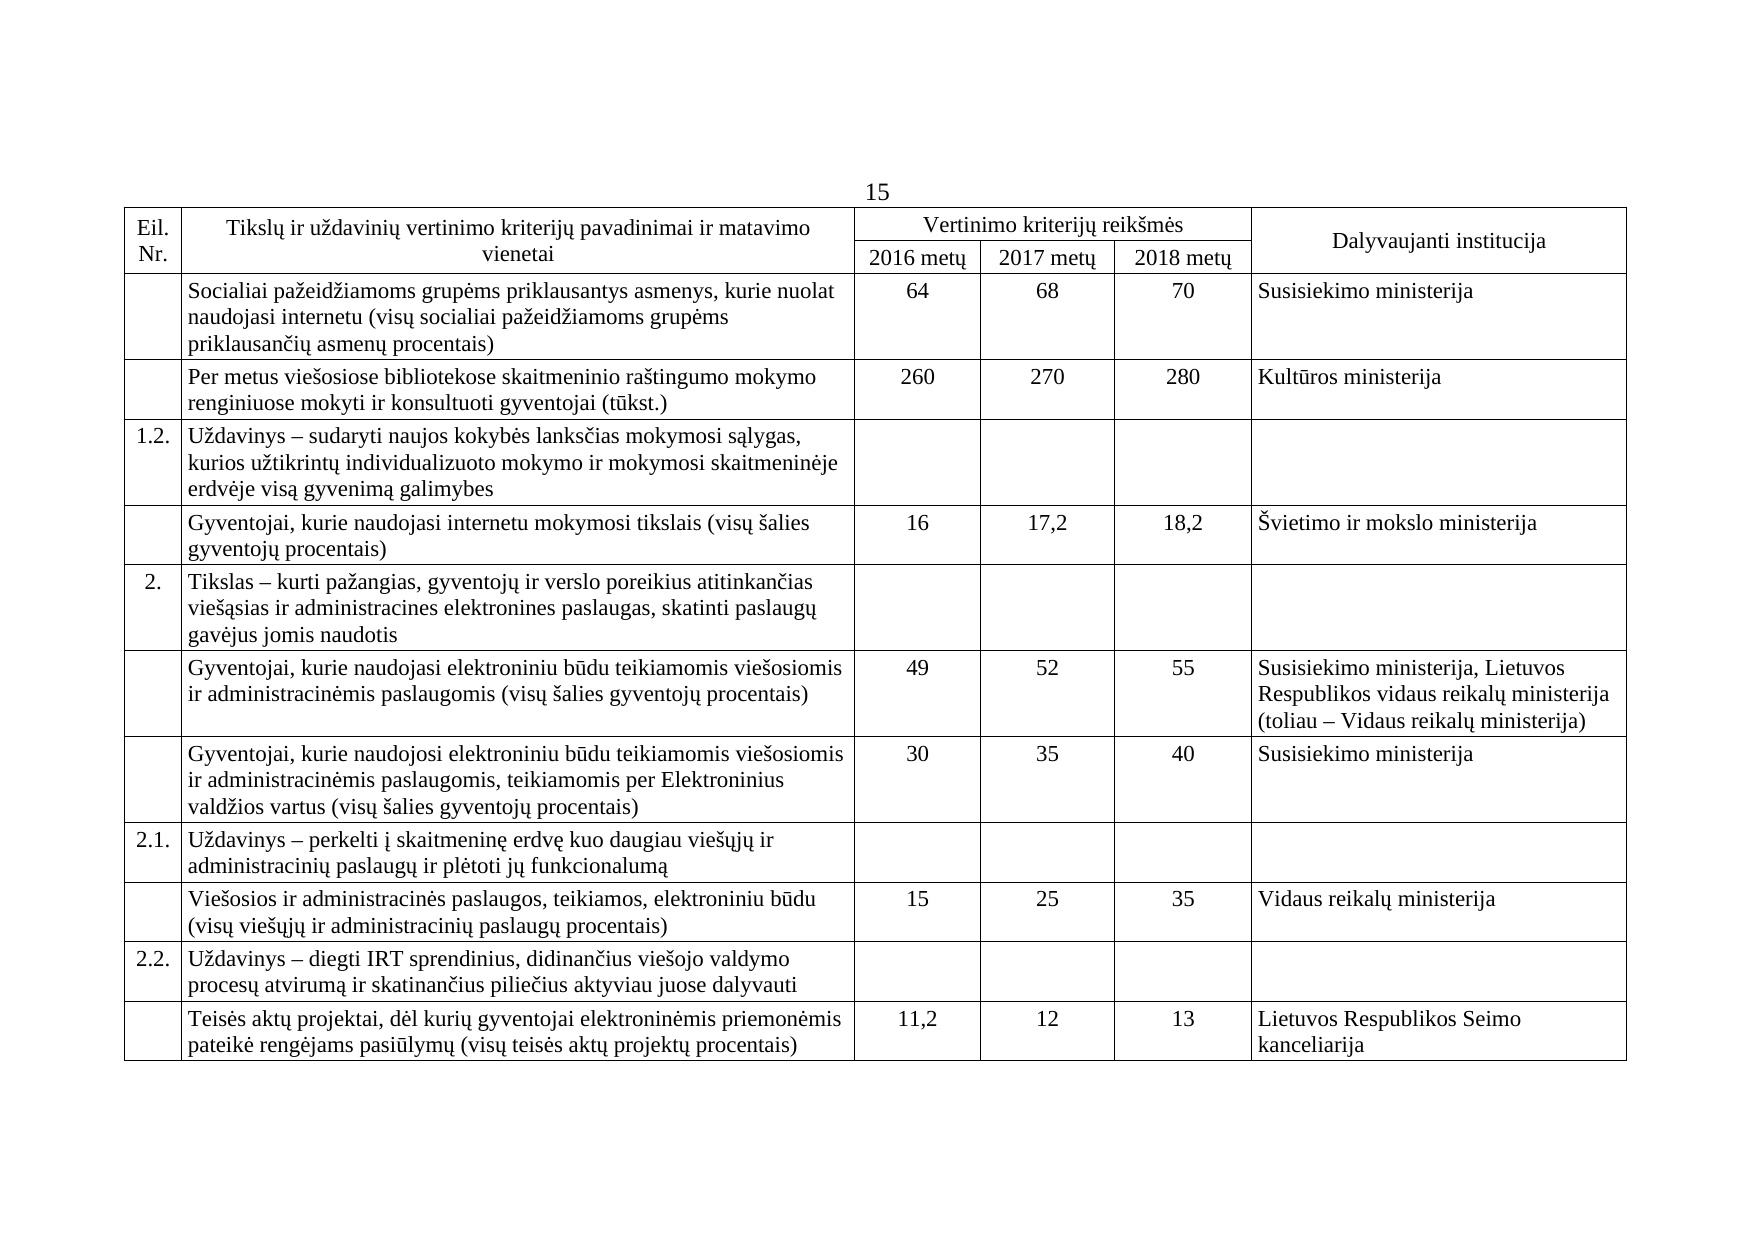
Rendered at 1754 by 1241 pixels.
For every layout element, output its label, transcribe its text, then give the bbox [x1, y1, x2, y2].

table_cell Susisiekimo ministerija [1252, 274, 1626, 359]
table_cell Susisiekimo ministerija, Lietuvos Respublikos vidaus reikalų ministerija (toliau – Vidaus reikalų ministerija) [1252, 651, 1626, 736]
table_cell Per metus viešosiose bibliotekose skaitmeninio raštingumo mokymo renginiuose mokyti ir konsultuoti gyventojai (tūkst.) [182, 360, 854, 419]
table_cell Uždavinys – sudaryti naujos kokybės lanksčias mokymosi sąlygas, kurios užtikrintų individualizuoto mokymo ir mokymosi skaitmeninėje erdvėje visą gyvenimą galimybes [182, 420, 854, 504]
table_cell Gyventojai, kurie naudojosi elektroniniu būdu teikiamomis viešosiomis ir administracinėmis paslaugomis, teikiamomis per Elektroninius valdžios vartus (visų šalies gyventojų procentais) [182, 737, 854, 822]
table_cell 2018 metų [1115, 241, 1251, 273]
table_cell [1115, 565, 1251, 650]
table_cell 1.2. [125, 420, 181, 504]
table_cell [981, 942, 1114, 1001]
table_cell [855, 420, 980, 504]
table_cell [1252, 942, 1626, 1001]
table_cell Viešosios ir administracinės paslaugos, teikiamos, elektroniniu būdu (visų viešųjų ir administracinių paslaugų procentais) [182, 883, 854, 941]
table_cell [981, 420, 1114, 504]
table_cell Vidaus reikalų ministerija [1252, 883, 1626, 941]
table_cell Kultūros ministerija [1252, 360, 1626, 419]
table_cell Gyventojai, kurie naudojasi elektroniniu būdu teikiamomis viešosiomis ir administracinėmis paslaugomis (visų šalies gyventojų procentais) [182, 651, 854, 736]
table_cell 280 [1115, 360, 1251, 419]
table_header Vertinimo kriterijų reikšmės [855, 208, 1251, 240]
table_cell 2. [125, 565, 181, 650]
table_cell [125, 1002, 181, 1060]
table_header Dalyvaujanti institucija [1252, 208, 1626, 273]
table_cell [125, 360, 181, 419]
table_cell 16 [855, 506, 980, 564]
table_cell [125, 506, 181, 564]
table_cell [855, 565, 980, 650]
table_cell [1252, 823, 1626, 882]
table_cell 11,2 [855, 1002, 980, 1060]
table_header Tikslų ir uždavinių vertinimo kriterijų pavadinimai ir matavimo vienetai [182, 208, 854, 273]
table_cell Uždavinys – diegti IRT sprendinius, didinančius viešojo valdymo procesų atvirumą ir skatinančius piliečius aktyviau juose dalyvauti [182, 942, 854, 1001]
table_cell Švietimo ir mokslo ministerija [1252, 506, 1626, 564]
table_cell Uždavinys – perkelti į skaitmeninę erdvę kuo daugiau viešųjų ir administracinių paslaugų ir plėtoti jų funkcionalumą [182, 823, 854, 882]
table_cell [1115, 420, 1251, 504]
table_cell 270 [981, 360, 1114, 419]
table_cell Lietuvos Respublikos Seimo kanceliarija [1252, 1002, 1626, 1060]
table_cell 25 [981, 883, 1114, 941]
table_cell 2.1. [125, 823, 181, 882]
table_cell 2.2. [125, 942, 181, 1001]
table_cell [981, 823, 1114, 882]
table_cell [125, 737, 181, 822]
table_cell 18,2 [1115, 506, 1251, 564]
table_cell [125, 883, 181, 941]
table_cell 64 [855, 274, 980, 359]
table_cell Tikslas – kurti pažangias, gyventojų ir verslo poreikius atitinkančias viešąsias ir administracines elektronines paslaugas, skatinti paslaugų gavėjus jomis naudotis [182, 565, 854, 650]
table_cell 2016 metų [855, 241, 980, 273]
table_cell 55 [1115, 651, 1251, 736]
table_cell 12 [981, 1002, 1114, 1060]
table_cell 15 [855, 883, 980, 941]
table_cell 260 [855, 360, 980, 419]
table_cell [125, 274, 181, 359]
table_cell [855, 942, 980, 1001]
table_cell Teisės aktų projektai, dėl kurių gyventojai elektroninėmis priemonėmis pateikė rengėjams pasiūlymų (visų teisės aktų projektų procentais) [182, 1002, 854, 1060]
table_cell [125, 651, 181, 736]
table_cell Socialiai pažeidžiamoms grupėms priklausantys asmenys, kurie nuolat naudojasi internetu (visų socialiai pažeidžiamoms grupėms priklausančių asmenų procentais) [182, 274, 854, 359]
table_cell 17,2 [981, 506, 1114, 564]
table_cell 40 [1115, 737, 1251, 822]
table_cell 35 [1115, 883, 1251, 941]
table_cell [1252, 420, 1626, 504]
table_cell 68 [981, 274, 1114, 359]
table_cell 13 [1115, 1002, 1251, 1060]
table_cell [1115, 942, 1251, 1001]
table_cell [855, 823, 980, 882]
table_cell [1115, 823, 1251, 882]
table_cell 30 [855, 737, 980, 822]
table_header Eil. Nr. [125, 208, 181, 273]
table_cell 70 [1115, 274, 1251, 359]
table_cell 49 [855, 651, 980, 736]
table_cell Gyventojai, kurie naudojasi internetu mokymosi tikslais (visų šalies gyventojų procentais) [182, 506, 854, 564]
table_cell Susisiekimo ministerija [1252, 737, 1626, 822]
table_cell 35 [981, 737, 1114, 822]
table_cell 2017 metų [981, 241, 1114, 273]
table_cell [981, 565, 1114, 650]
table_cell [1252, 565, 1626, 650]
table_cell 52 [981, 651, 1114, 736]
